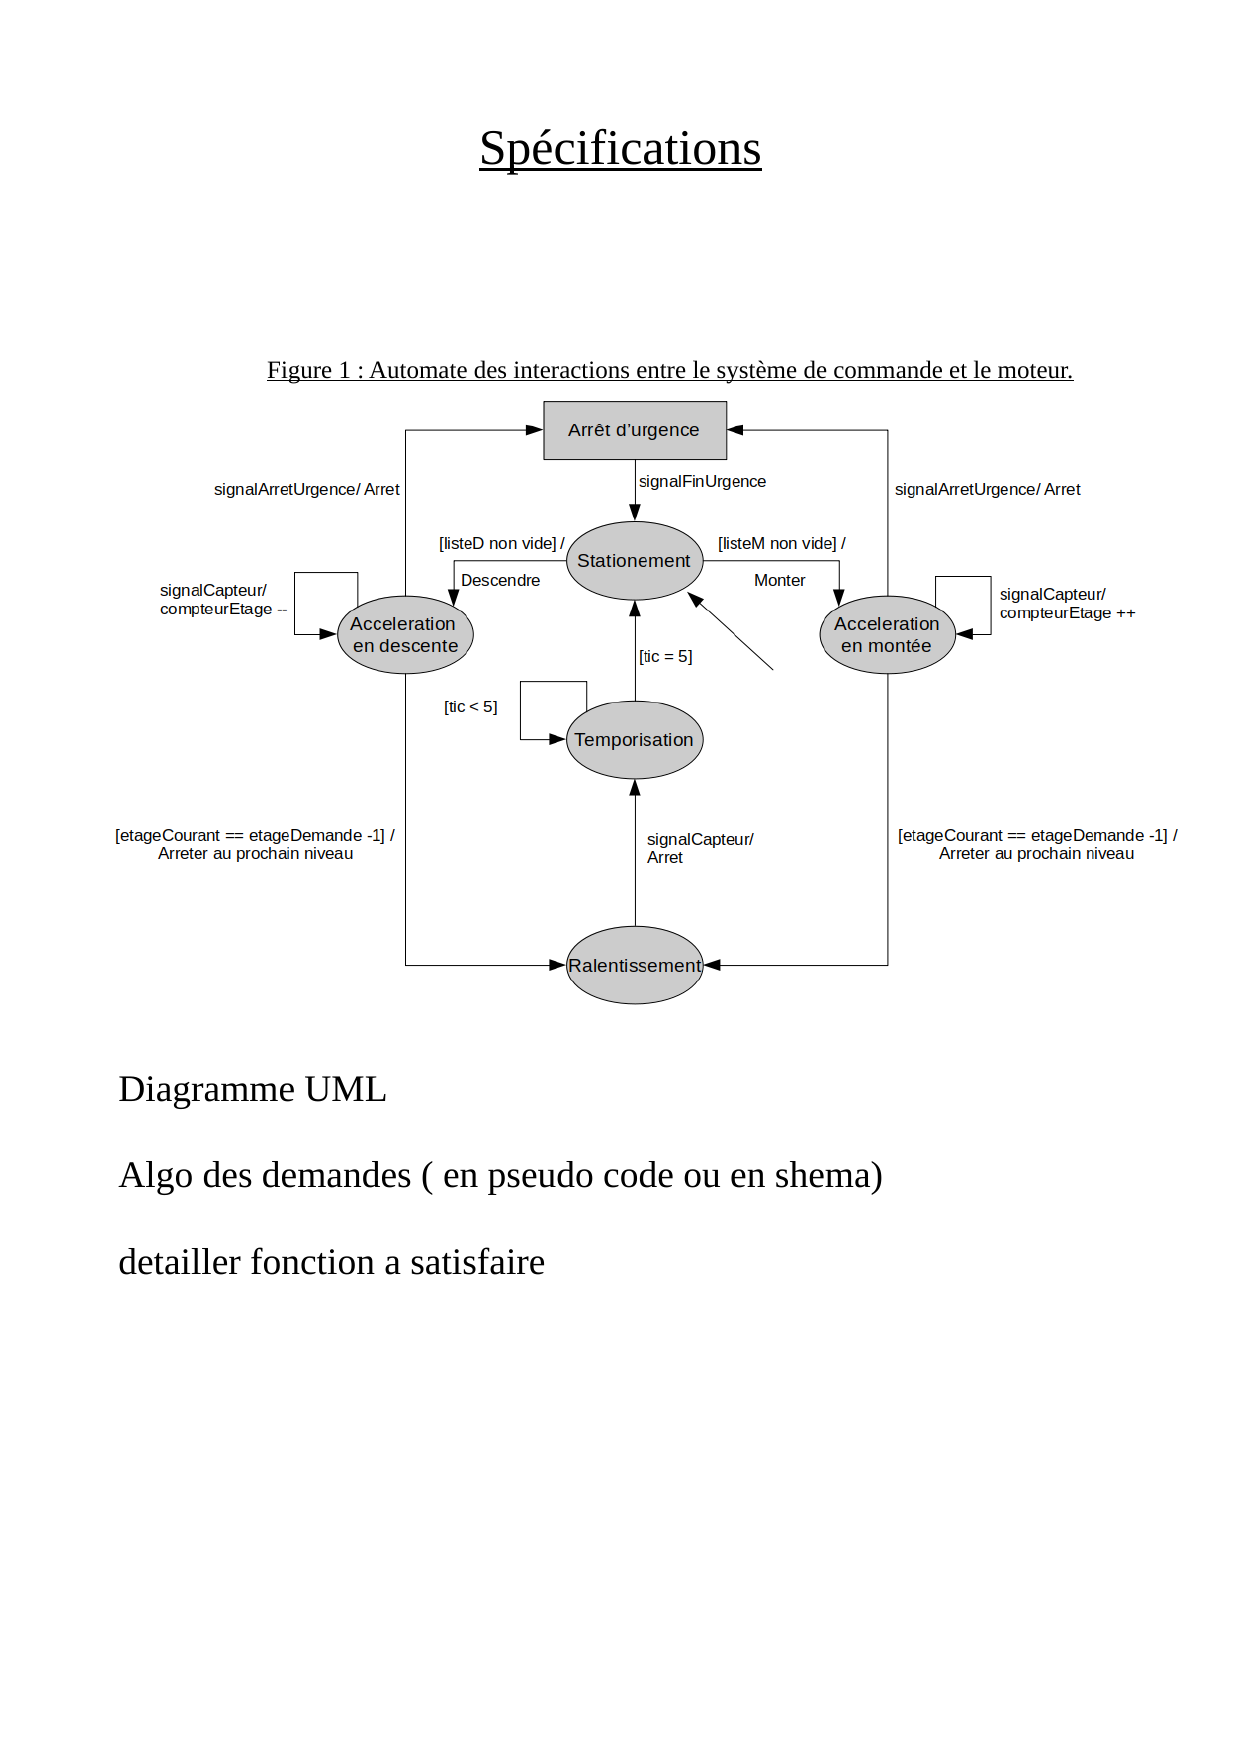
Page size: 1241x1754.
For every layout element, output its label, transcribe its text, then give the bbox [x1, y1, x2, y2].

text Spécifications [118, 118, 1122, 176]
text Diagramme UML [118, 1067, 1122, 1110]
picture [109, 381, 1182, 1024]
text Algo des demandes ( en pseudo code ou en shema) [118, 1153, 1122, 1196]
text detailler fonction a satisfaire [118, 1239, 1122, 1282]
